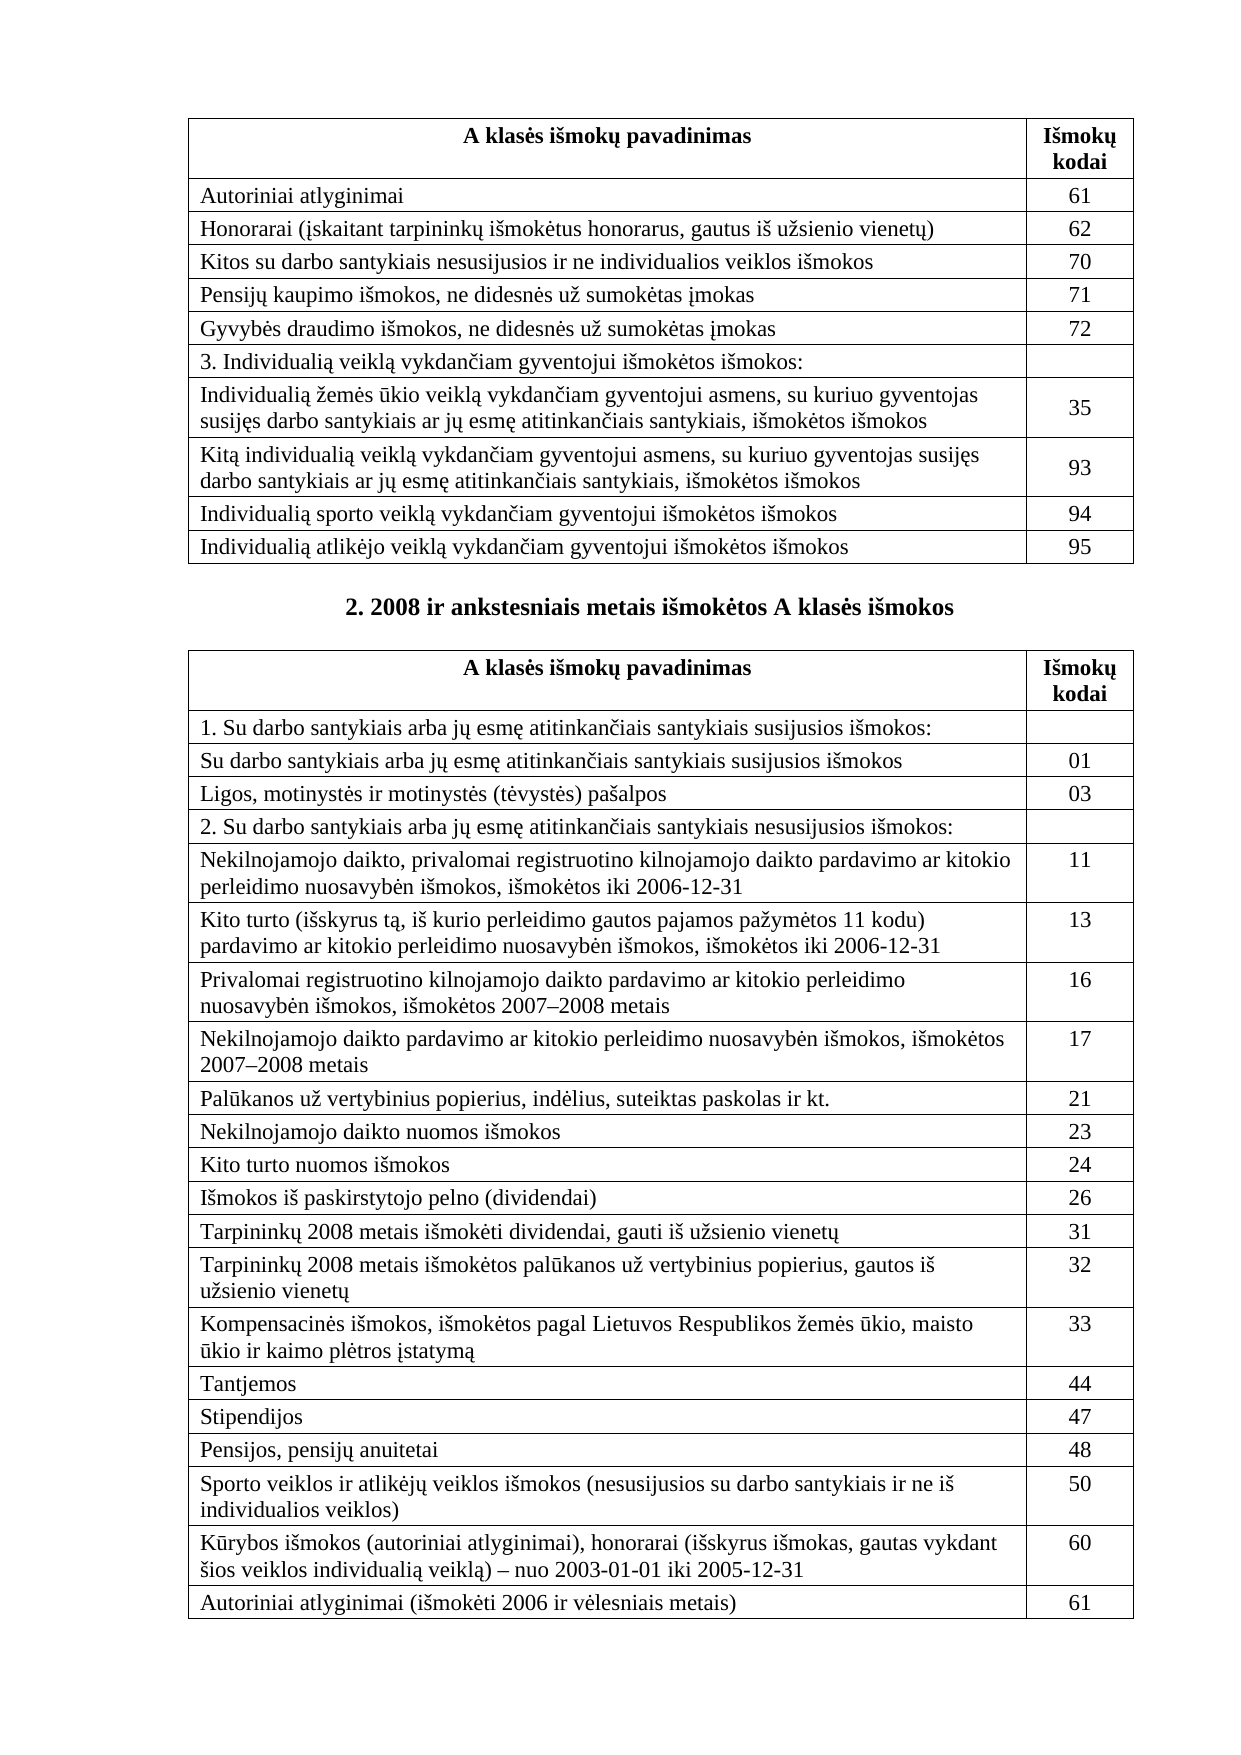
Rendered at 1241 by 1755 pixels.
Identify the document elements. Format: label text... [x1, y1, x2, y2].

table_cell Individualią atlikėjo veiklą vykdančiam gyventojui išmokėtos išmokos [189, 531, 1026, 563]
table_cell [1027, 345, 1133, 377]
table_cell Palūkanos už vertybinius popierius, indėlius, suteiktas paskolas ir kt. [189, 1082, 1026, 1114]
table_cell 61 [1027, 1586, 1133, 1618]
table_cell 32 [1027, 1248, 1133, 1307]
table_cell Ligos, motinystės ir motinystės (tėvystės) pašalpos [189, 777, 1026, 809]
table_cell Tantjemos [189, 1367, 1026, 1399]
table_cell 61 [1027, 179, 1133, 211]
table_cell 01 [1027, 744, 1133, 776]
table_cell [1027, 810, 1133, 842]
table_cell 60 [1027, 1526, 1133, 1585]
table_cell 35 [1027, 378, 1133, 437]
table_cell Kito turto (išskyrus tą, iš kurio perleidimo gautos pajamos pažymėtos 11 kodu) pardavimo ar kitokio perleidimo nuosavybėn išmokos, išmokėtos iki 2006-12-31 [189, 903, 1026, 962]
table_cell 62 [1027, 212, 1133, 244]
table_cell Tarpininkų 2008 metais išmokėtos palūkanos už vertybinius popierius, gautos iš užsienio vienetų [189, 1248, 1026, 1307]
table_cell Sporto veiklos ir atlikėjų veiklos išmokos (nesusijusios su darbo santykiais ir ne iš individualios veiklos) [189, 1467, 1026, 1525]
table_cell Individualią sporto veiklą vykdančiam gyventojui išmokėtos išmokos [189, 497, 1026, 529]
table_cell Kūrybos išmokos (autoriniai atlyginimai), honorarai (išskyrus išmokas, gautas vykdant šios veiklos individualią veiklą) – nuo 2003-01-01 iki 2005-12-31 [189, 1526, 1026, 1585]
table_cell Stipendijos [189, 1400, 1026, 1433]
table_cell 24 [1027, 1148, 1133, 1181]
table_header Išmokų kodai [1027, 119, 1133, 178]
table_cell 48 [1027, 1434, 1133, 1466]
table_cell 95 [1027, 531, 1133, 563]
table_cell 03 [1027, 777, 1133, 809]
table_cell Su darbo santykiais arba jų esmę atitinkančiais santykiais susijusios išmokos [189, 744, 1026, 776]
table_cell 50 [1027, 1467, 1133, 1525]
table_cell 2. Su darbo santykiais arba jų esmę atitinkančiais santykiais nesusijusios išmokos: [189, 810, 1026, 842]
text 2. 2008 ir ankstesniais metais išmokėtos A klasės išmokos [177, 592, 1122, 621]
table_cell Gyvybės draudimo išmokos, ne didesnės už sumokėtas įmokas [189, 312, 1026, 344]
table_cell 72 [1027, 312, 1133, 344]
table_cell 23 [1027, 1115, 1133, 1147]
table_cell 94 [1027, 497, 1133, 529]
table_cell Kitos su darbo santykiais nesusijusios ir ne individualios veiklos išmokos [189, 245, 1026, 277]
table_cell 3. Individualią veiklą vykdančiam gyventojui išmokėtos išmokos: [189, 345, 1026, 377]
table_cell 13 [1027, 903, 1133, 962]
table_cell Autoriniai atlyginimai [189, 179, 1026, 211]
table_cell Išmokos iš paskirstytojo pelno (dividendai) [189, 1182, 1026, 1214]
table_cell 71 [1027, 279, 1133, 311]
table_cell Privalomai registruotino kilnojamojo daikto pardavimo ar kitokio perleidimo nuosavybėn išmokos, išmokėtos 2007–2008 metais [189, 963, 1026, 1021]
table_header A klasės išmokų pavadinimas [189, 119, 1026, 178]
table_cell 26 [1027, 1182, 1133, 1214]
table_cell Pensijos, pensijų anuitetai [189, 1434, 1026, 1466]
table_cell Kitą individualią veiklą vykdančiam gyventojui asmens, su kuriuo gyventojas susijęs darbo santykiais ar jų esmę atitinkančiais santykiais, išmokėtos išmokos [189, 438, 1026, 496]
table_cell 44 [1027, 1367, 1133, 1399]
table_cell 16 [1027, 963, 1133, 1021]
table_header Išmokų kodai [1027, 651, 1133, 709]
table_cell 47 [1027, 1400, 1133, 1433]
table_cell Nekilnojamojo daikto, privalomai registruotino kilnojamojo daikto pardavimo ar kitokio perleidimo nuosavybėn išmokos, išmokėtos iki 2006-12-31 [189, 844, 1026, 902]
table_cell Nekilnojamojo daikto nuomos išmokos [189, 1115, 1026, 1147]
table_cell Autoriniai atlyginimai (išmokėti 2006 ir vėlesniais metais) [189, 1586, 1026, 1618]
table_cell Tarpininkų 2008 metais išmokėti dividendai, gauti iš užsienio vienetų [189, 1215, 1026, 1247]
table_cell 70 [1027, 245, 1133, 277]
table_cell Kito turto nuomos išmokos [189, 1148, 1026, 1181]
table_cell [1027, 711, 1133, 743]
table_cell Kompensacinės išmokos, išmokėtos pagal Lietuvos Respublikos žemės ūkio, maisto ūkio ir kaimo plėtros įstatymą [189, 1308, 1026, 1366]
table_cell Pensijų kaupimo išmokos, ne didesnės už sumokėtas įmokas [189, 279, 1026, 311]
table_cell 33 [1027, 1308, 1133, 1366]
table_cell 17 [1027, 1022, 1133, 1081]
table_cell 21 [1027, 1082, 1133, 1114]
table_cell 11 [1027, 844, 1133, 902]
table_cell 93 [1027, 438, 1133, 496]
table_cell Honorarai (įskaitant tarpininkų išmokėtus honorarus, gautus iš užsienio vienetų) [189, 212, 1026, 244]
table_cell 31 [1027, 1215, 1133, 1247]
table_cell Nekilnojamojo daikto pardavimo ar kitokio perleidimo nuosavybėn išmokos, išmokėtos 2007–2008 metais [189, 1022, 1026, 1081]
table_header A klasės išmokų pavadinimas [189, 651, 1026, 709]
table_cell Individualią žemės ūkio veiklą vykdančiam gyventojui asmens, su kuriuo gyventojas susijęs darbo santykiais ar jų esmę atitinkančiais santykiais, išmokėtos išmokos [189, 378, 1026, 437]
table_cell 1. Su darbo santykiais arba jų esmę atitinkančiais santykiais susijusios išmokos: [189, 711, 1026, 743]
